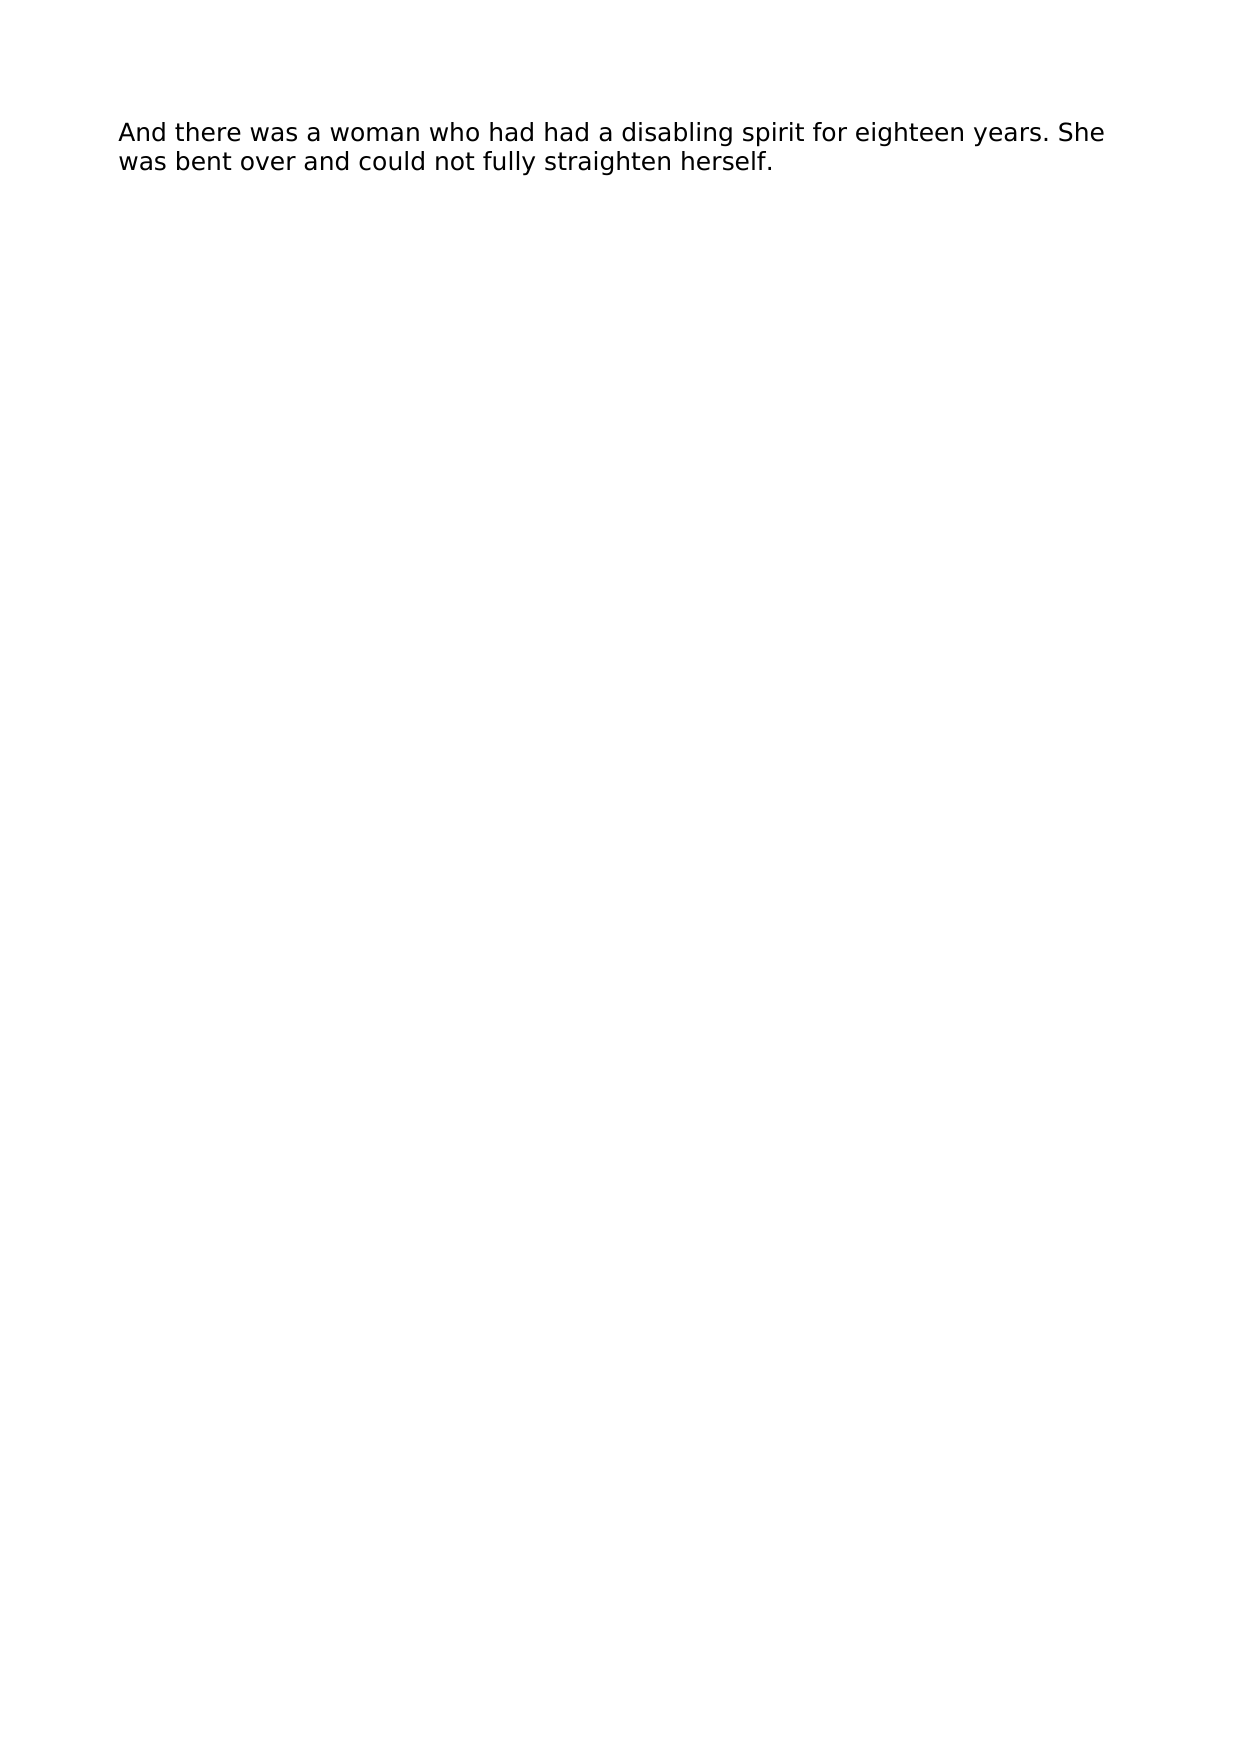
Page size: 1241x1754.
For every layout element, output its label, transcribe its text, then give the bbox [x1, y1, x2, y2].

text And there was a woman who had had a disabling spirit for eighteen years. She was bent over and could not fully straighten herself. [118, 118, 1122, 176]
